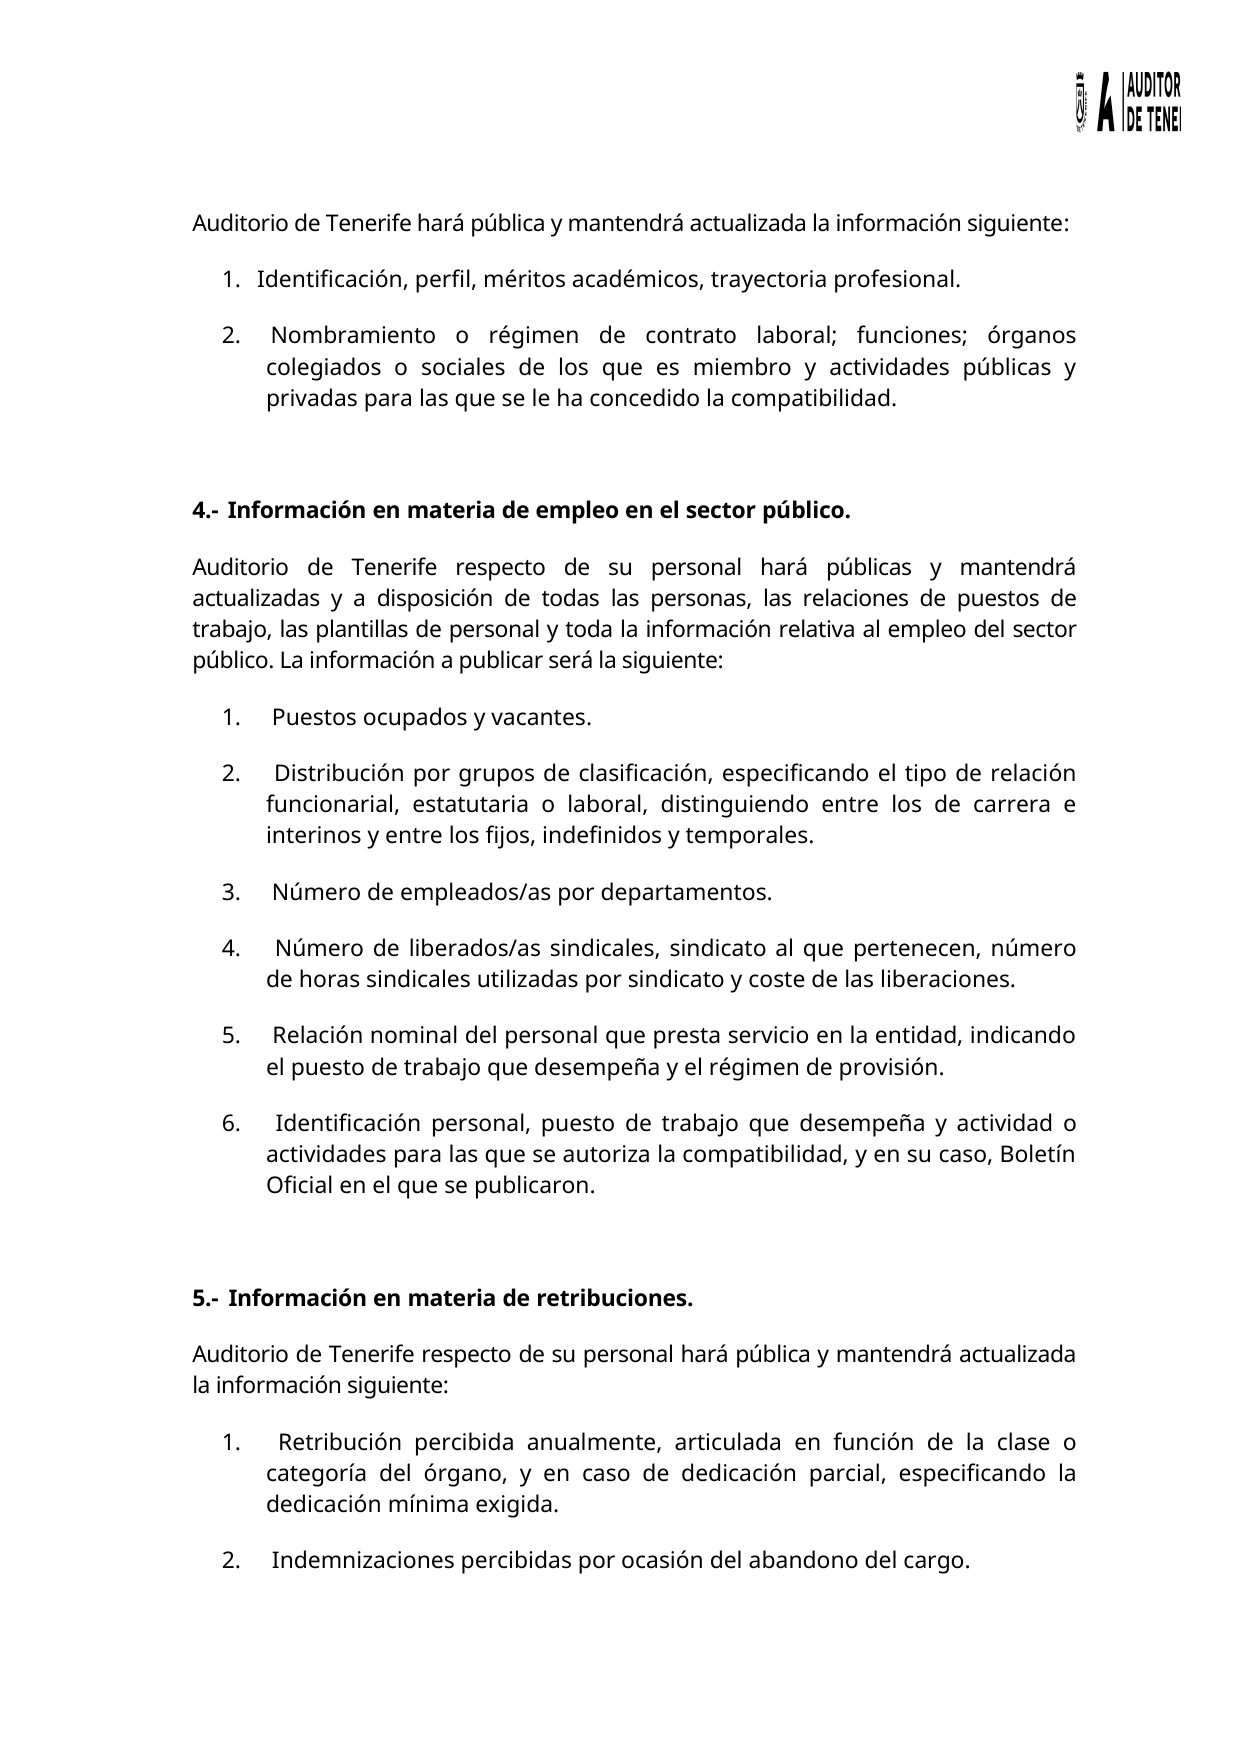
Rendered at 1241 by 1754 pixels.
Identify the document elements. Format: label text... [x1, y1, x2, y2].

list Indemnizaciones percibidas por ocasión del abandono del cargo. [222, 1544, 1077, 1576]
text Auditorio de Tenerife respecto de su personal hará pública y mantendrá actualizada la información siguiente: [192, 1338, 1077, 1401]
list Número de liberados/as sindicales, sindicato al que pertenecen, número de horas sindicales utilizadas por sindicato y coste de las liberaciones. [222, 932, 1077, 994]
text Auditorio de Tenerife respecto de su personal hará públicas y mantendrá actualizadas y a disposición de todas las personas, las relaciones de puestos de trabajo, las plantillas de personal y toda la información relativa al empleo del sector público. La información a publicar será la siguiente: [192, 551, 1077, 676]
list Nombramiento o régimen de contrato laboral; funciones; órganos colegiados o sociales de los que es miembro y actividades públicas y privadas para las que se le ha concedido la compatibilidad. [222, 319, 1077, 413]
list Retribución percibida anualmente, articulada en función de la clase o categoría del órgano, y en caso de dedicación parcial, especificando la dedicación mínima exigida. [222, 1426, 1077, 1519]
list Distribución por grupos de clasificación, especificando el tipo de relación funcionarial, estatutaria o laboral, distinguiendo entre los de carrera e interinos y entre los fijos, indefinidos y temporales. [222, 757, 1077, 851]
subtitle 5.- Información en materia de retribuciones. [192, 1282, 1077, 1313]
list Identificación personal, puesto de trabajo que desempeña y actividad o actividades para las que se autoriza la compatibilidad, y en su caso, Boletín Oficial en el que se publicaron. [222, 1107, 1077, 1201]
subtitle 4.- Información en materia de empleo en el sector público. [192, 494, 1077, 526]
text Auditorio de Tenerife hará pública y mantendrá actualizada la información siguiente: [192, 207, 1077, 238]
list Puestos ocupados y vacantes. [222, 701, 1077, 732]
list Relación nominal del personal que presta servicio en la entidad, indicando el puesto de trabajo que desempeña y el régimen de provisión. [222, 1019, 1077, 1082]
list Identificación, perfil, méritos académicos, trayectoria profesional. [222, 263, 1077, 294]
list Número de empleados/as por departamentos. [222, 876, 1077, 907]
